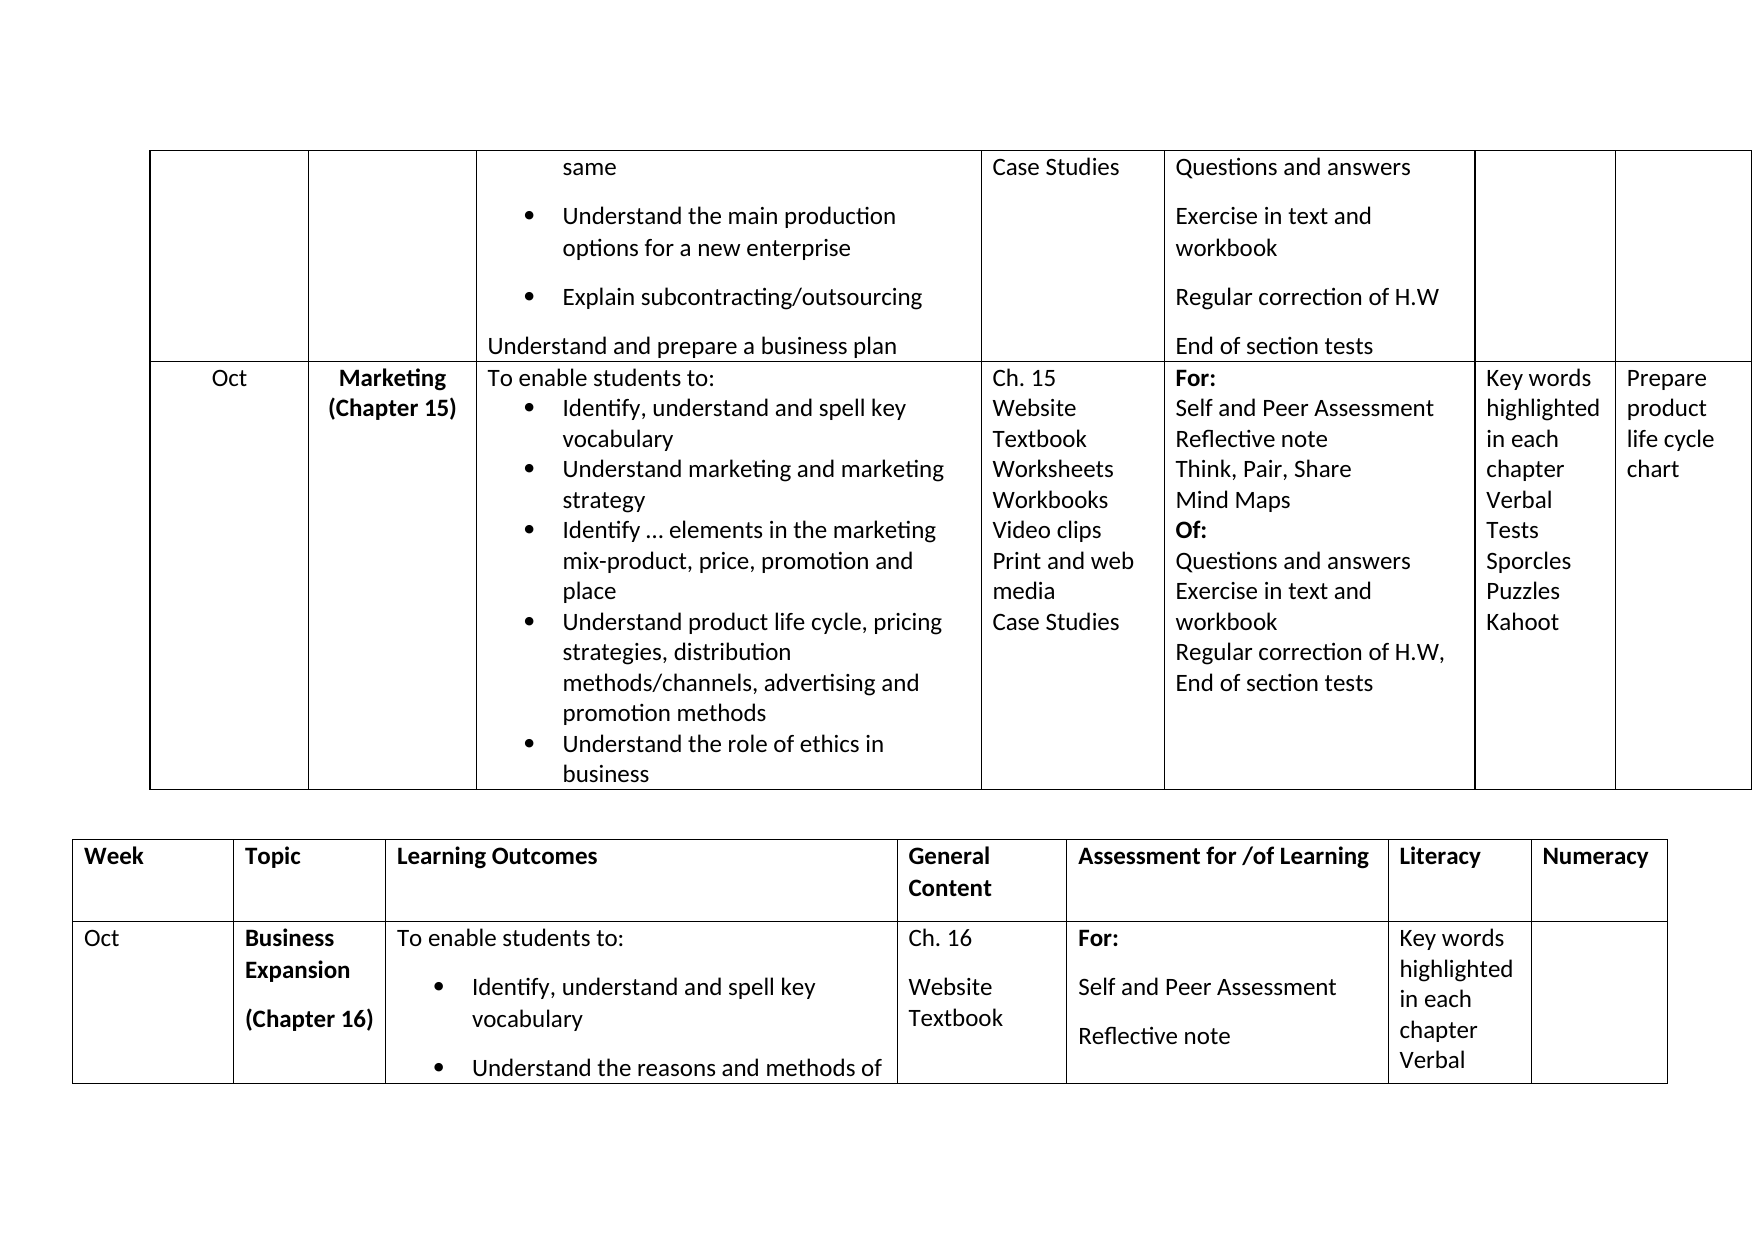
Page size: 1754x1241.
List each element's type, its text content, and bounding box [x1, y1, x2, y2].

table_header Assessment for /of Learning [1067, 840, 1388, 921]
table_header Literacy [1389, 840, 1531, 921]
table_cell Oct [73, 922, 233, 1083]
table_cell [309, 151, 476, 361]
table_cell Questions and answers Exercise in text and workbook Regular correction of H.W End of section tests [1165, 151, 1474, 361]
table_cell Key words highlighted in each chapter Verbal Tests Sporcles Puzzles Kahoot [1476, 362, 1615, 789]
table_cell To enable students to: Identify, understand and spell key vocabulary Understand marketing and marketing strategy Identify … elements in the marketing mix-product, price, promotion and place Understand product life cycle, pricing strategies, distribution methods/channels, advertising and promotion methods Understand the role of ethics in business [477, 362, 981, 789]
table_header General Content [898, 840, 1066, 921]
table_cell Ch. 16 Website Textbook [898, 922, 1066, 1083]
table_cell [151, 151, 308, 361]
table_cell Marketing (Chapter 15) [309, 362, 476, 789]
table_cell For: Self and Peer Assessment Reflective note Think, Pair, Share Mind Maps Of: Questions and answers Exercise in text and workbook Regular correction of H.W, End of section tests [1165, 362, 1474, 789]
table_header Topic [234, 840, 385, 921]
table_cell Ch. 15 Website Textbook Worksheets Workbooks Video clips Print and web media Case Studies [982, 362, 1164, 789]
table_cell Case Studies [982, 151, 1164, 361]
table_cell For: Self and Peer Assessment Reflective note [1067, 922, 1388, 1083]
table_header Numeracy [1532, 840, 1667, 921]
table_cell Business Expansion (Chapter 16) [234, 922, 385, 1083]
table_cell To enable students to: Identify, understand and spell key vocabulary Understand the reasons and methods of business expansion Explain the sources of finance for business expansion Distinguish between equity and debt financing Understand the implications of expansion for a business Explain the reasons for staying small in business [386, 922, 897, 1083]
table_cell Prepare product life cycle chart [1616, 362, 1751, 789]
table_header Learning Outcomes [386, 840, 897, 921]
table_cell To enable students to: Identify, understand and spell key vocabulary Understand the main ownership options for a business start up Identify the main sources of finance, factors to consider when choosing same Understand the main production options for a new enterprise Explain subcontracting/outsourcing Understand and prepare a business plan [477, 151, 981, 361]
table_cell Key words highlighted in each chapter Verbal [1389, 922, 1531, 1083]
table_header Week [73, 840, 233, 921]
table_cell [1616, 151, 1751, 361]
table_cell [1476, 151, 1615, 361]
table_cell [1532, 922, 1667, 1083]
table_cell Oct [151, 362, 308, 789]
